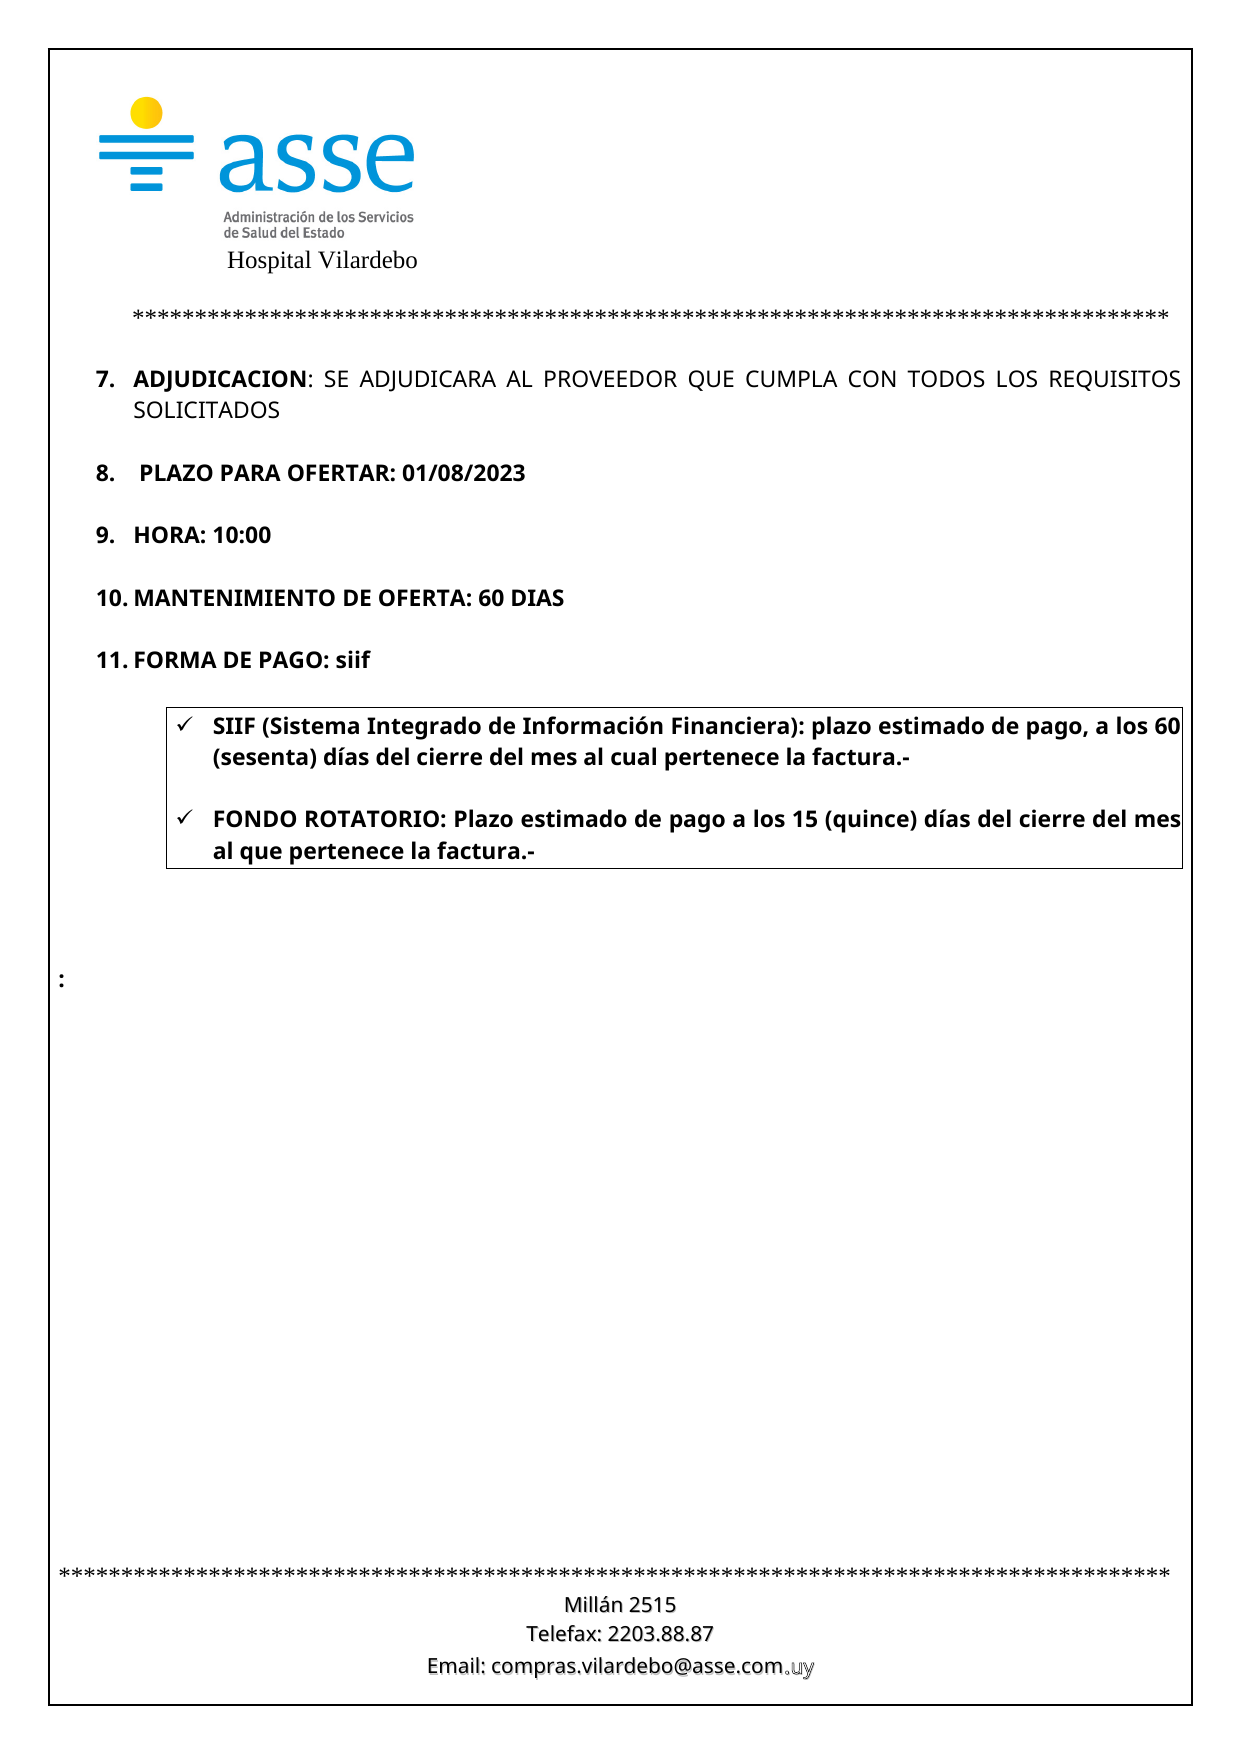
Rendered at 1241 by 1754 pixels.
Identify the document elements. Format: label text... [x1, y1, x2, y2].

text : [58, 963, 1182, 994]
list SIIF (Sistema Integrado de Información Financiera): plazo estimado de pago, a los 60 (sesenta) días del cierre del mes al cual pertenece la factura.- [167, 708, 1182, 772]
list PLAZO PARA OFERTAR: 01/08/2023 [96, 457, 1182, 488]
list HORA: 10:00 [96, 519, 1182, 550]
list MANTENIMIENTO DE OFERTA: 60 DIAS [96, 582, 1182, 613]
list ADJUDICACION: SE ADJUDICARA AL PROVEEDOR QUE CUMPLA CON TODOS LOS REQUISITOS SOLICITADOS [96, 363, 1182, 425]
list FORMA DE PAGO: siif [96, 644, 1182, 675]
list FONDO ROTATORIO: Plazo estimado de pago a los 15 (quince) días del cierre del mes al que pertenece la factura.- [167, 800, 1182, 868]
